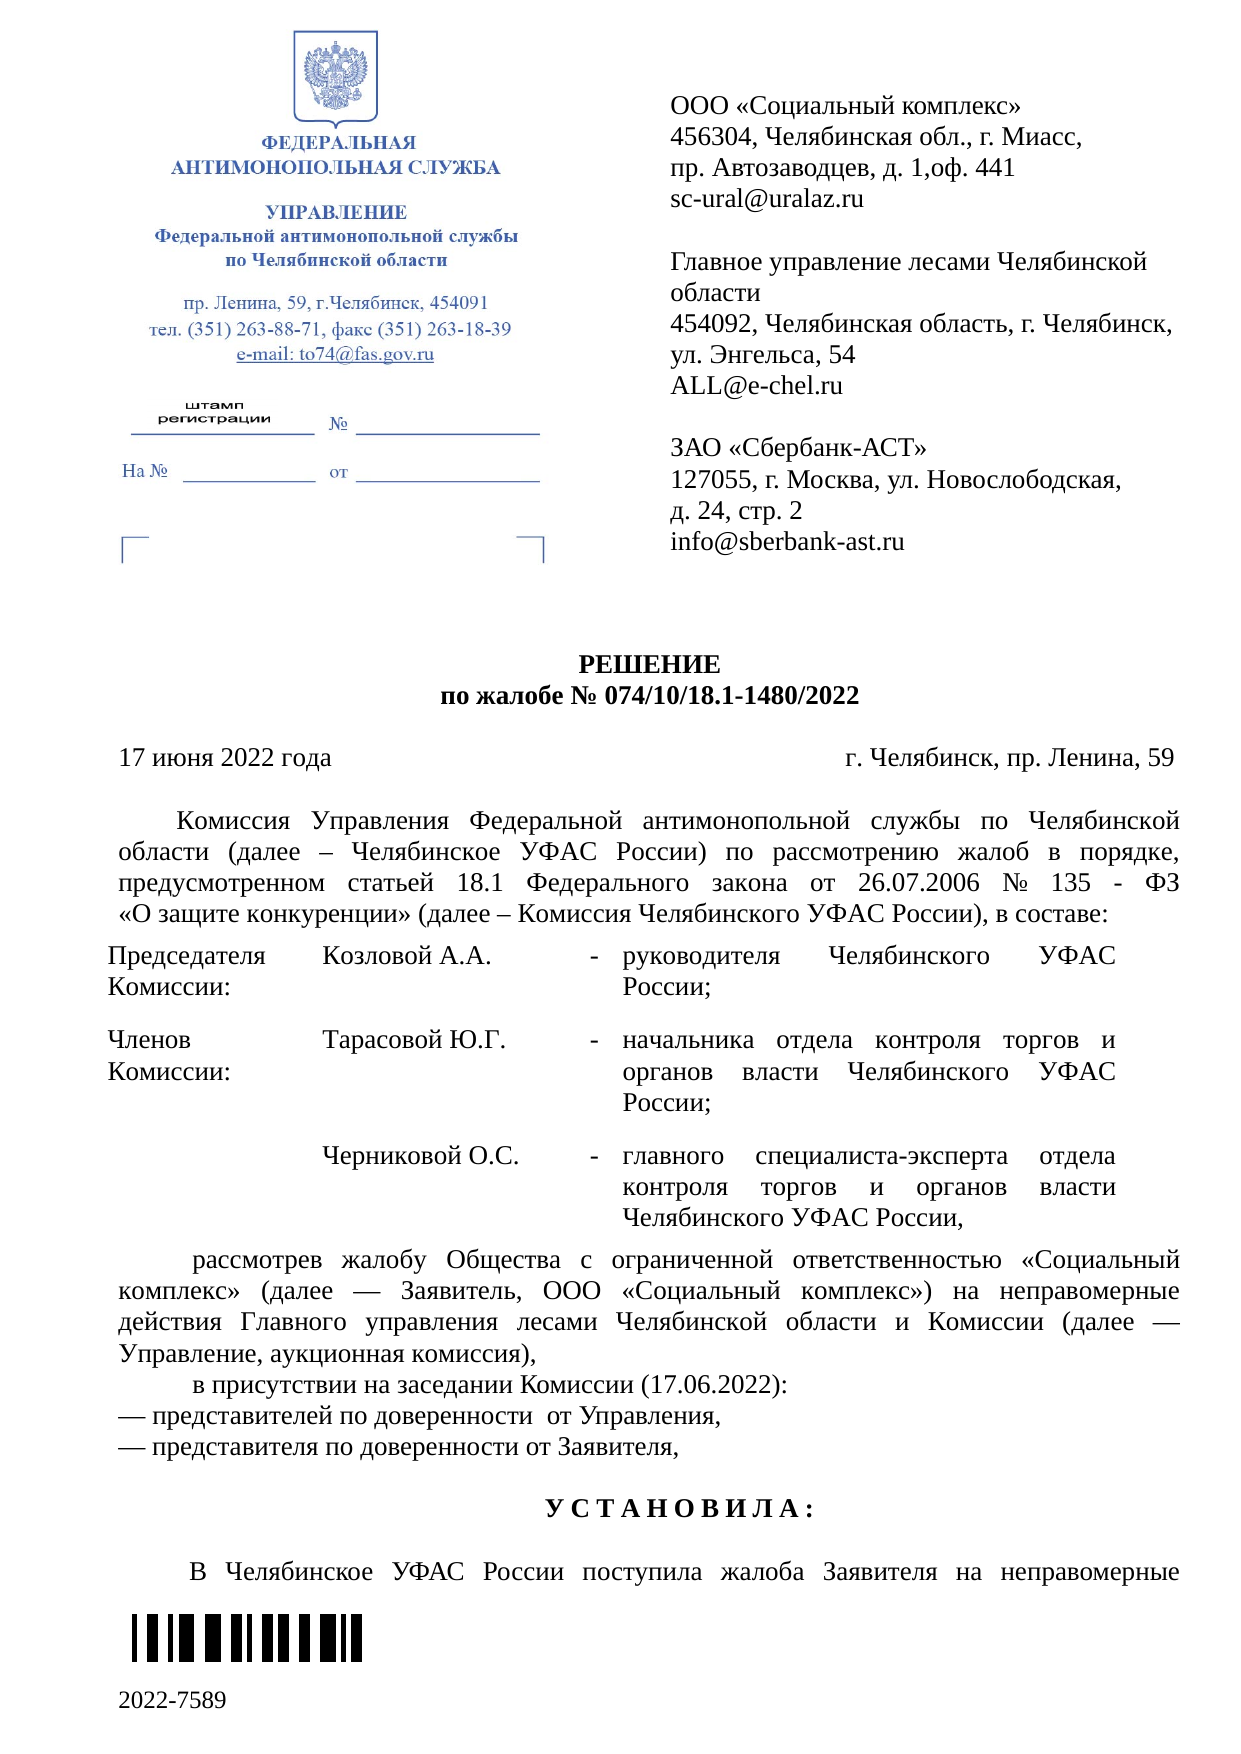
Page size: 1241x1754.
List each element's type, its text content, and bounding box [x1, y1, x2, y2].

table_cell Черниковой О.С. [311, 1128, 578, 1243]
picture [118, 1614, 367, 1662]
table_cell главного специалиста-эксперта отдела контроля торгов и органов власти Челябинского УФАС России, [611, 1128, 1127, 1243]
text — представителей по доверенности от Управления, [118, 1399, 1181, 1430]
table_cell - [579, 1013, 611, 1128]
table_header - [579, 929, 611, 1013]
text рассмотрев жалобу Общества с ограниченной ответственностью «Социальный комплекс» (далее — Заявитель, ООО «Социальный комплекс») на неправомерные действия Главного управления лесами Челябинской области и Комиссии (далее — Управление, аукционная комиссия), [118, 1243, 1181, 1368]
table_cell [96, 1128, 311, 1243]
text Комиссия Управления Федеральной антимонопольной службы по Челябинской области (далее – Челябинское УФАС России) по рассмотрению жалоб в порядке, предусмотренном статьей 18.1 Федерального закона от 26.07.2006 № 135 - ФЗ «О защите конкуренции» (далее – Комиссия Челябинского УФАС России), в составе: [118, 804, 1181, 928]
table_cell - [579, 1128, 611, 1243]
table_header Председателя Комиссии: [96, 929, 311, 1013]
table_cell Членов Комиссии: [96, 1013, 311, 1128]
table_cell начальника отдела контроля торгов и органов власти Челябинского УФАС России; [611, 1013, 1127, 1128]
text по жалобе № 074/10/18.1-1480/2022 [118, 679, 1181, 710]
table_header ООО «Социальный комплекс» 456304, Челябинская обл., г. Миасс, пр. Автозаводцев, д. 1,оф. 441 sc-ural@uralaz.ru Главное управление лесами Челябинской области 454092, Челябинская область, г. Челябинск, ул. Энгельса, 54 ALL@e-chel.ru ЗАО «Сбербанк-АСТ» 127055, г. Москва, ул. Новослободская, д. 24, стр. 2 info@sberbank-ast.ru [664, 83, 1181, 562]
table_header руководителя Челябинского УФАС России; [611, 929, 1127, 1013]
text РЕШЕНИЕ [118, 648, 1181, 679]
text В Челябинское УФАС России поступила жалоба Заявителя на неправомерные [118, 1555, 1181, 1586]
text — представителя по доверенности от Заявителя, [118, 1430, 1181, 1461]
table_cell Тарасовой Ю.Г. [311, 1013, 578, 1128]
text УСТАНОВИЛА: [118, 1492, 1181, 1523]
picture [118, 29, 550, 567]
text в присутствии на заседании Комиссии (17.06.2022): [118, 1368, 1181, 1399]
text 17 июня 2022 года г. Челябинск, пр. Ленина, 59 [118, 742, 1181, 773]
table_header Козловой А.А. [311, 929, 578, 1013]
